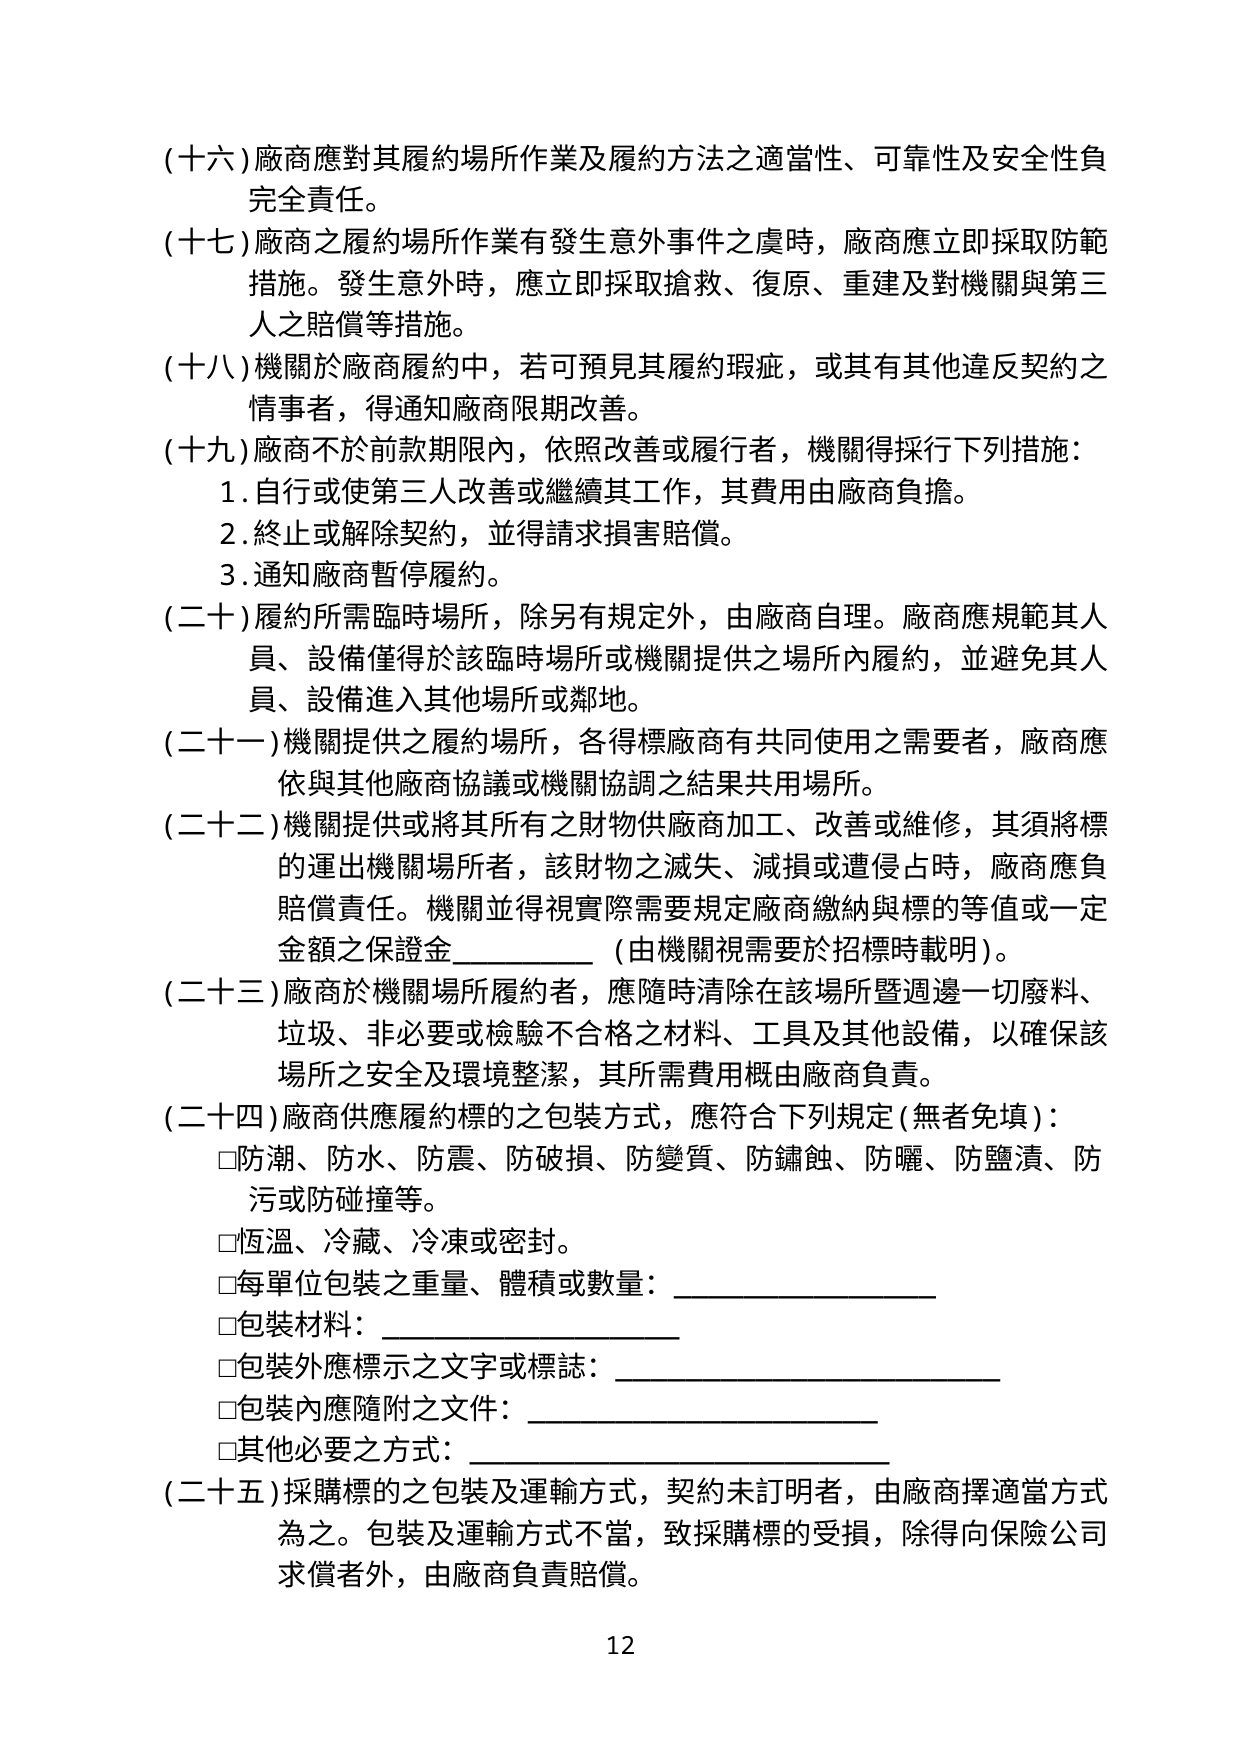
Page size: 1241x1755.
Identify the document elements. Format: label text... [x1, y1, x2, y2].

text (二十四)廠商供應履約標的之包裝方式，應符合下列規定(無者免填)： [159, 1094, 1110, 1136]
text □包裝材料：_________________ [218, 1302, 1104, 1344]
text □每單位包裝之重量、體積或數量：_______________ [218, 1261, 1104, 1302]
text (二十一)機關提供之履約場所，各得標廠商有共同使用之需要者，廠商應依與其他廠商協議或機關協調之結果共用場所。 [159, 719, 1110, 802]
text (二十二)機關提供或將其所有之財物供廠商加工、改善或維修，其須將標的運出機關場所者，該財物之滅失、減損或遭侵占時，廠商應負賠償責任。機關並得視實際需要規定廠商繳納與標的等值或一定金額之保證金________ (由機關視需要於招標時載明)。 [159, 802, 1110, 969]
text 2.終止或解除契約，並得請求損害賠償。 [218, 511, 1104, 552]
text □其他必要之方式：________________________ [218, 1427, 1104, 1469]
text □包裝內應隨附之文件：____________________ [218, 1386, 1104, 1427]
text (十六)廠商應對其履約場所作業及履約方法之適當性、可靠性及安全性負完全責任。 [159, 136, 1110, 219]
text (十九)廠商不於前款期限內，依照改善或履行者，機關得採行下列措施： [159, 427, 1110, 469]
text □防潮、防水、防震、防破損、防變質、防鏽蝕、防曬、防鹽漬、防污或防碰撞等。 [218, 1136, 1104, 1219]
text (二十三)廠商於機關場所履約者，應隨時清除在該場所暨週邊一切廢料、垃圾、非必要或檢驗不合格之材料、工具及其他設備，以確保該場所之安全及環境整潔，其所需費用概由廠商負責。 [159, 969, 1110, 1094]
text □恆溫、冷藏、冷凍或密封。 [218, 1219, 1104, 1261]
text (二十)履約所需臨時場所，除另有規定外，由廠商自理。廠商應規範其人員、設備僅得於該臨時場所或機關提供之場所內履約，並避免其人員、設備進入其他場所或鄰地。 [159, 594, 1110, 719]
text (十七)廠商之履約場所作業有發生意外事件之虞時，廠商應立即採取防範措施。發生意外時，應立即採取搶救、復原、重建及對機關與第三人之賠償等措施。 [159, 219, 1110, 344]
text 3.通知廠商暫停履約。 [218, 552, 1104, 594]
text □包裝外應標示之文字或標誌：______________________ [218, 1344, 1104, 1386]
text 1.自行或使第三人改善或繼續其工作，其費用由廠商負擔。 [218, 469, 1104, 511]
text (十八)機關於廠商履約中，若可預見其履約瑕疵，或其有其他違反契約之情事者，得通知廠商限期改善。 [159, 344, 1110, 427]
text (二十五)採購標的之包裝及運輸方式，契約未訂明者，由廠商擇適當方式為之。包裝及運輸方式不當，致採購標的受損，除得向保險公司求償者外，由廠商負責賠償。 [159, 1469, 1110, 1594]
